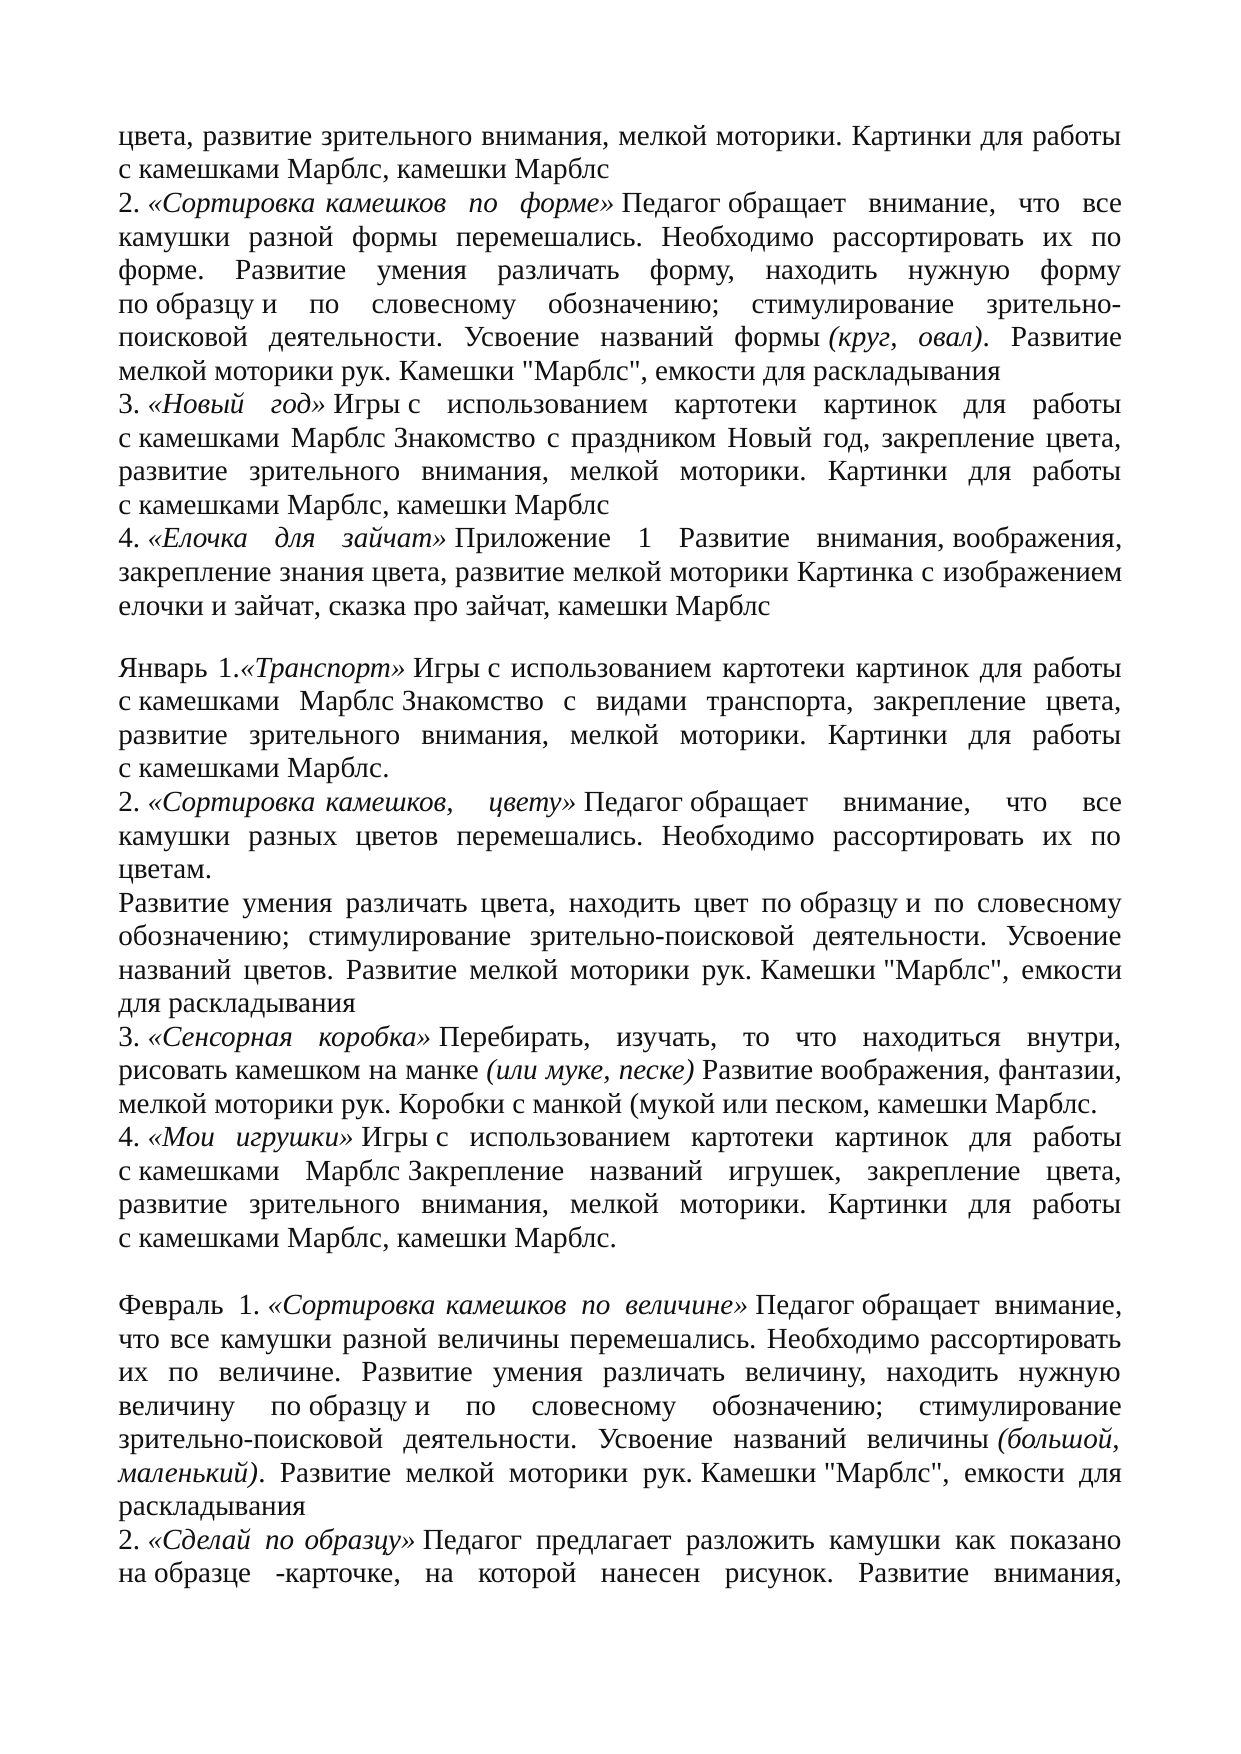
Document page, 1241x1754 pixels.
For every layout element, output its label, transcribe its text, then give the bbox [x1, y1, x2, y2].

text 2. «Сортировка камешков, цвету» Педагог обращает внимание, что все камушки разных цветов перемешались. Необходимо рассортировать их по цветам. [118, 784, 1122, 885]
text Развитие умения различать цвета, находить цвет по образцу и по словесному обозначению; стимулирование зрительно-поисковой деятельности. Усвоение названий цветов. Развитие мелкой моторики рук. Камешки "Марблс", емкости для раскладывания [118, 885, 1122, 1019]
text 4. «Елочка для зайчат» Приложение 1 Развитие внимания, воображения, закрепление знания цвета, развитие мелкой моторики Картинка с изображением елочки и зайчат, сказка про зайчат, камешки Марблс [118, 521, 1122, 621]
text 3. «Новый год» Игры с использованием картотеки картинок для работы с камешками Марблс Знакомство с праздником Новый год, закрепление цвета, развитие зрительного внимания, мелкой моторики. Картинки для работы с камешками Марблс, камешки Марблс [118, 386, 1122, 521]
text 2. «Сортировка камешков по форме» Педагог обращает внимание, что все камушки разной формы перемешались. Необходимо рассортировать их по форме. Развитие умения различать форму, находить нужную форму по образцу и по словесному обозначению; стимулирование зрительно-поисковой деятельности. Усвоение названий формы (круг, овал). Развитие мелкой моторики рук. Камешки "Марблс", емкости для раскладывания [118, 185, 1122, 386]
text Февраль 1. «Сортировка камешков по величине» Педагог обращает внимание, что все камушки разной величины перемешались. Необходимо рассортировать их по величине. Развитие умения различать величину, находить нужную величину по образцу и по словесному обозначению; стимулирование зрительно-поисковой деятельности. Усвоение названий величины (большой, маленький). Развитие мелкой моторики рук. Камешки "Марблс", емкости для раскладывания [118, 1287, 1122, 1522]
text Январь 1.«Транспорт» Игры с использованием картотеки картинок для работы с камешками Марблс Знакомство с видами транспорта, закрепление цвета, развитие зрительного внимания, мелкой моторики. Картинки для работы с камешками Марблс. [118, 650, 1122, 784]
text 2. «Сделай по образцу» Педагог предлагает разложить камушки как показано на образце -карточке, на которой нанесен рисунок. Развитие внимания, [118, 1522, 1122, 1589]
text 4. «Мои игрушки» Игры с использованием картотеки картинок для работы с камешками Марблс Закрепление названий игрушек, закрепление цвета, развитие зрительного внимания, мелкой моторики. Картинки для работы с камешками Марблс, камешки Марблс. [118, 1119, 1122, 1254]
text цвета, развитие зрительного внимания, мелкой моторики. Картинки для работы с камешками Марблс, камешки Марблс [118, 118, 1122, 185]
text 3. «Сенсорная коробка» Перебирать, изучать, то что находиться внутри, рисовать камешком на манке (или муке, песке) Развитие воображения, фантазии, мелкой моторики рук. Коробки с манкой (мукой или песком, камешки Марблс. [118, 1019, 1122, 1119]
